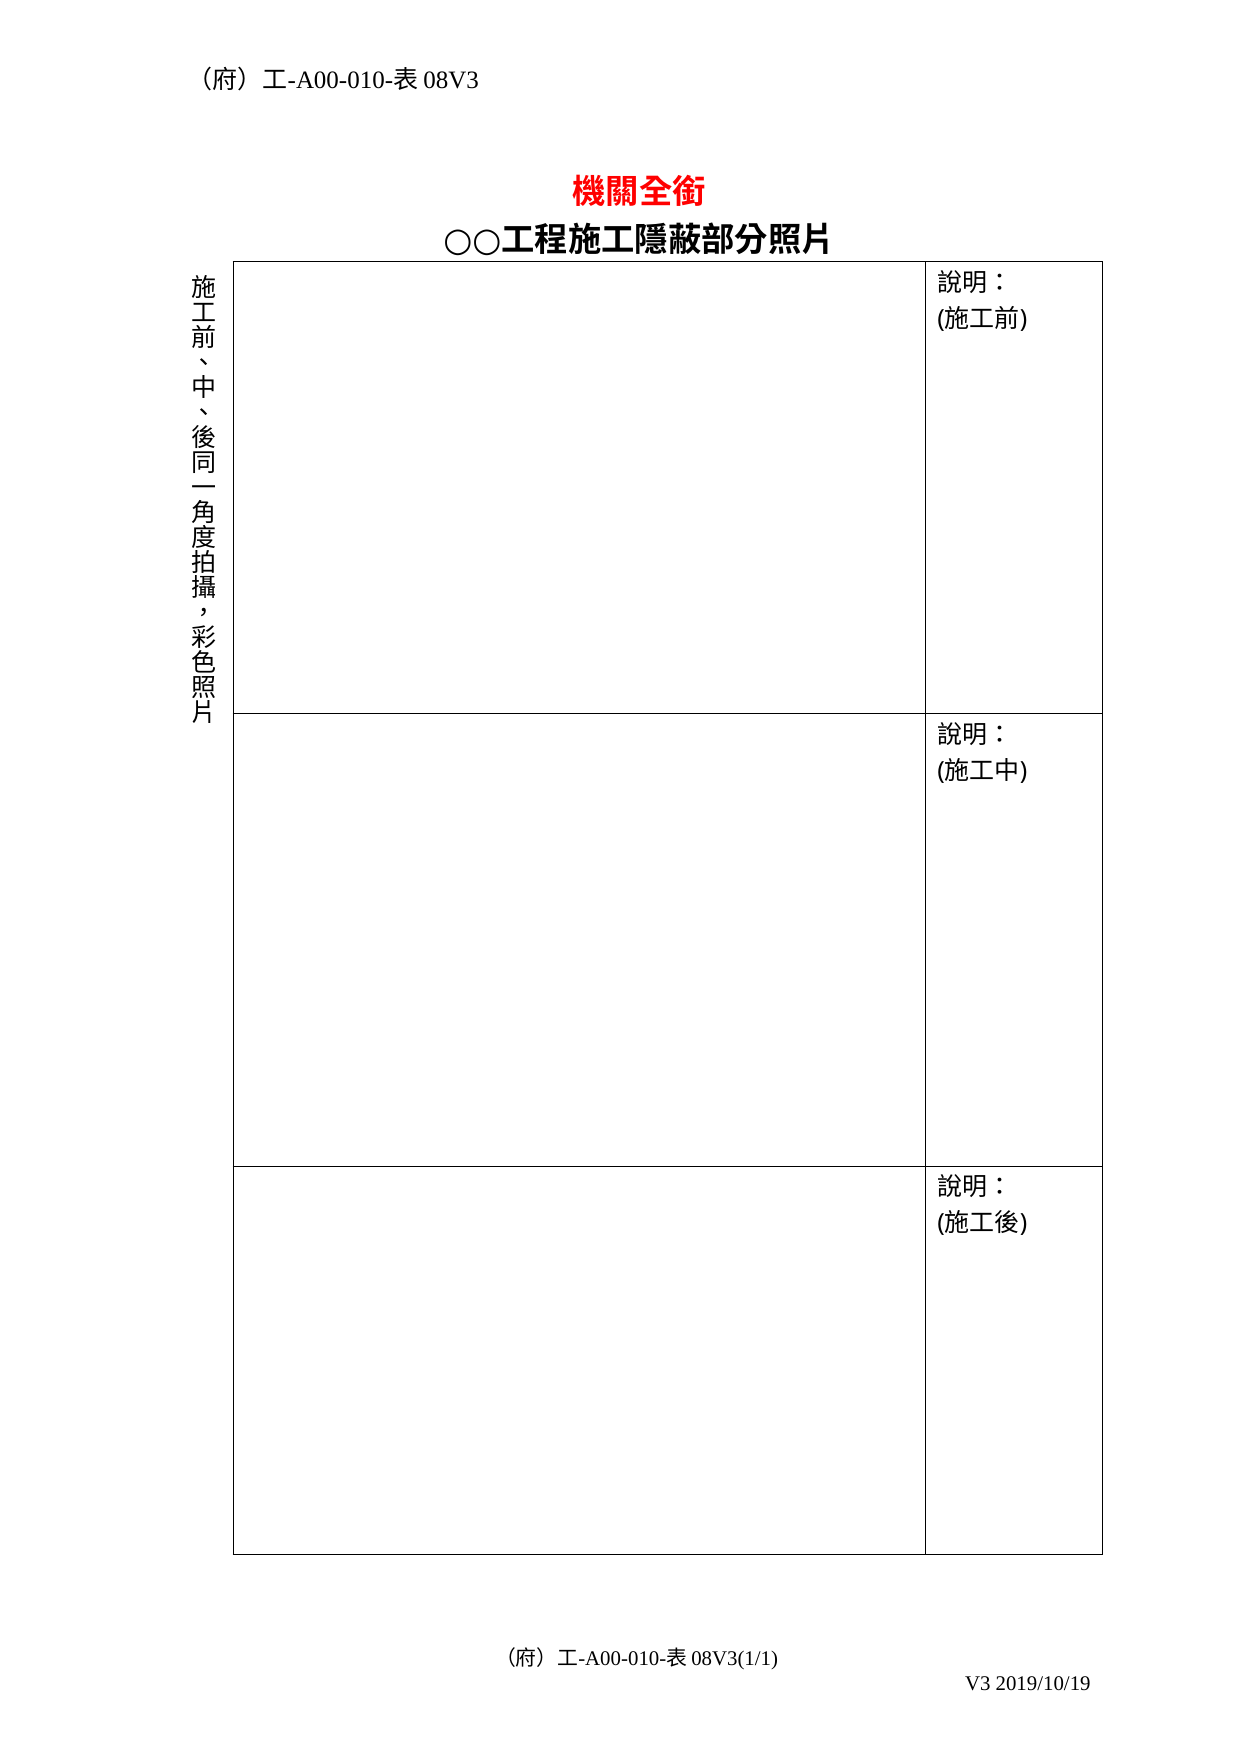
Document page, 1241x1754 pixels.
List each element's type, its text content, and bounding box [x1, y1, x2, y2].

text 機關全銜 [187, 164, 1090, 213]
table_cell [234, 1167, 925, 1554]
table_header 說明： (施工前) [926, 262, 1102, 713]
table_header 施工前、中、後同一角度拍攝，彩色照片 [176, 261, 233, 1554]
table_cell 說明： (施工中) [926, 714, 1102, 1166]
text ○○工程施工隱蔽部分照片 [187, 213, 1090, 261]
table_cell [234, 714, 925, 1166]
table_header [234, 262, 925, 713]
table_cell 說明： (施工後) [926, 1167, 1102, 1554]
